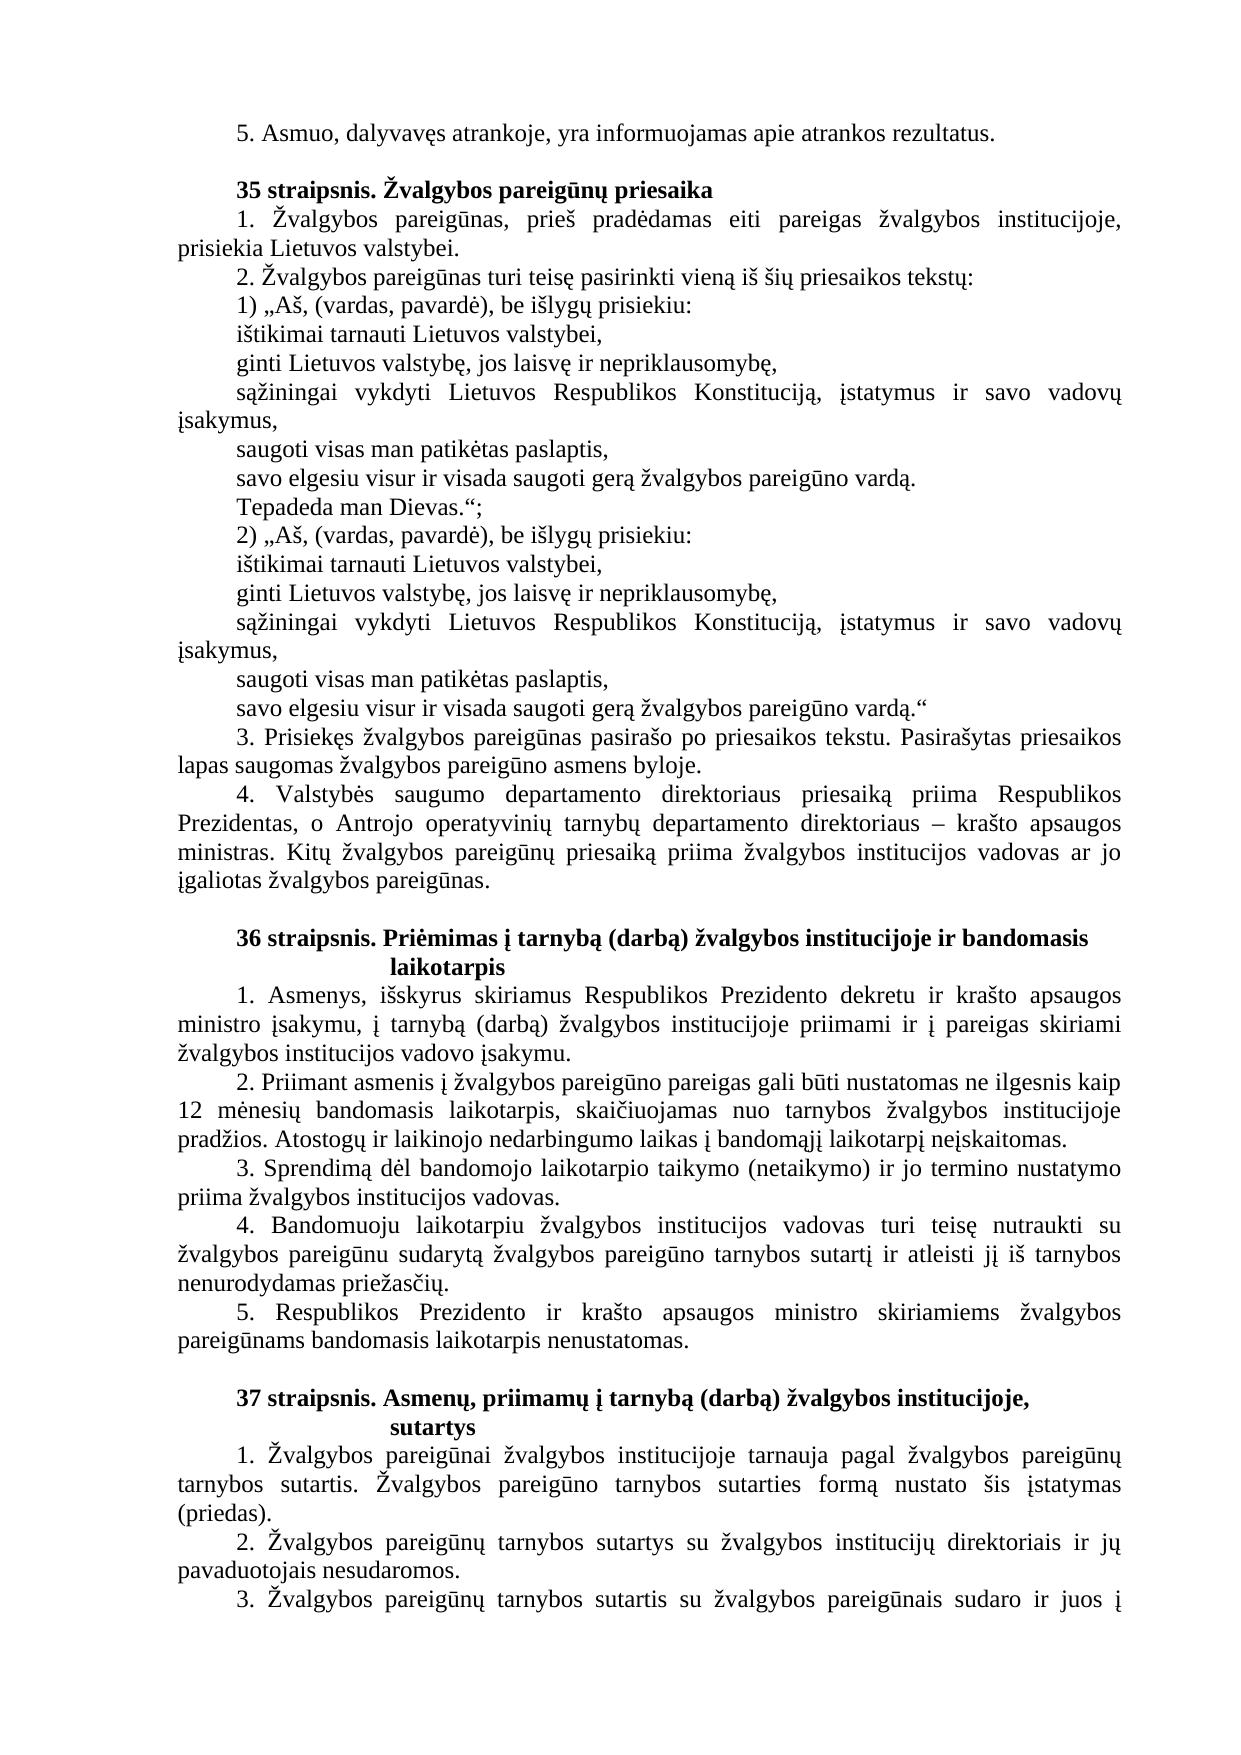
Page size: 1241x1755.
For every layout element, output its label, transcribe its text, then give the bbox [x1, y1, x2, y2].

text Tepadeda man Dievas.“; [177, 492, 1122, 521]
text savo elgesiu visur ir visada saugoti gerą žvalgybos pareigūno vardą.“ [177, 693, 1122, 722]
text 2) „Aš, (vardas, pavardė), be išlygų prisiekiu: [177, 521, 1122, 549]
text ginti Lietuvos valstybę, jos laisvę ir nepriklausomybę, [177, 348, 1122, 377]
text 3. Žvalgybos pareigūnų tarnybos sutartis su žvalgybos pareigūnais sudaro ir juos į [177, 1584, 1122, 1613]
text 2. Žvalgybos pareigūnų tarnybos sutartys su žvalgybos institucijų direktoriais ir jų pavaduotojais nesudaromos. [177, 1527, 1122, 1584]
text 2. Priimant asmenis į žvalgybos pareigūno pareigas gali būti nustatomas ne ilgesnis kaip 12 mėnesių bandomasis laikotarpis, skaičiuojamas nuo tarnybos žvalgybos institucijoje pradžios. Atostogų ir laikinojo nedarbingumo laikas į bandomąjį laikotarpį neįskaitomas. [177, 1067, 1122, 1153]
text sąžiningai vykdyti Lietuvos Respublikos Konstituciją, įstatymus ir savo vadovų įsakymus, [177, 377, 1122, 434]
text ginti Lietuvos valstybę, jos laisvę ir nepriklausomybę, [177, 578, 1122, 607]
text 5. Respublikos Prezidento ir krašto apsaugos ministro skiriamiems žvalgybos pareigūnams bandomasis laikotarpis nenustatomas. [177, 1297, 1122, 1354]
text sąžiningai vykdyti Lietuvos Respublikos Konstituciją, įstatymus ir savo vadovų įsakymus, [177, 607, 1122, 664]
text 4. Bandomuoju laikotarpiu žvalgybos institucijos vadovas turi teisę nutraukti su žvalgybos pareigūnu sudarytą žvalgybos pareigūno tarnybos sutartį ir atleisti jį iš tarnybos nenurodydamas priežasčių. [177, 1211, 1122, 1297]
text 3. Prisiekęs žvalgybos pareigūnas pasirašo po priesaikos tekstu. Pasirašytas priesaikos lapas saugomas žvalgybos pareigūno asmens byloje. [177, 722, 1122, 779]
text ištikimai tarnauti Lietuvos valstybei, [177, 319, 1122, 348]
text 35 straipsnis. Žvalgybos pareigūnų priesaika [177, 176, 1122, 204]
text 36 straipsnis. Priėmimas į tarnybą (darbą) žvalgybos institucijoje ir bandomasis laikotarpis [236, 923, 1122, 981]
text 1. Žvalgybos pareigūnas, prieš pradėdamas eiti pareigas žvalgybos institucijoje, prisiekia Lietuvos valstybei. [177, 204, 1122, 262]
text ištikimai tarnauti Lietuvos valstybei, [177, 549, 1122, 578]
text saugoti visas man patikėtas paslaptis, [177, 664, 1122, 693]
text 5. Asmuo, dalyvavęs atrankoje, yra informuojamas apie atrankos rezultatus. [177, 118, 1122, 147]
text savo elgesiu visur ir visada saugoti gerą žvalgybos pareigūno vardą. [177, 463, 1122, 492]
text saugoti visas man patikėtas paslaptis, [177, 434, 1122, 463]
text 1. Žvalgybos pareigūnai žvalgybos institucijoje tarnauja pagal žvalgybos pareigūnų tarnybos sutartis. Žvalgybos pareigūno tarnybos sutarties formą nustato šis įstatymas (priedas). [177, 1441, 1122, 1527]
text 4. Valstybės saugumo departamento direktoriaus priesaiką priima Respublikos Prezidentas, o Antrojo operatyvinių tarnybų departamento direktoriaus – krašto apsaugos ministras. Kitų žvalgybos pareigūnų priesaiką priima žvalgybos institucijos vadovas ar jo įgaliotas žvalgybos pareigūnas. [177, 779, 1122, 894]
text 3. Sprendimą dėl bandomojo laikotarpio taikymo (netaikymo) ir jo termino nustatymo priima žvalgybos institucijos vadovas. [177, 1153, 1122, 1211]
text 2. Žvalgybos pareigūnas turi teisę pasirinkti vieną iš šių priesaikos tekstų: [177, 262, 1122, 291]
text 1) „Aš, (vardas, pavardė), be išlygų prisiekiu: [177, 291, 1122, 319]
text 37 straipsnis. Asmenų, priimamų į tarnybą (darbą) žvalgybos institucijoje, sutartys [236, 1383, 1122, 1441]
text 1. Asmenys, išskyrus skiriamus Respublikos Prezidento dekretu ir krašto apsaugos ministro įsakymu, į tarnybą (darbą) žvalgybos institucijoje priimami ir į pareigas skiriami žvalgybos institucijos vadovo įsakymu. [177, 981, 1122, 1067]
